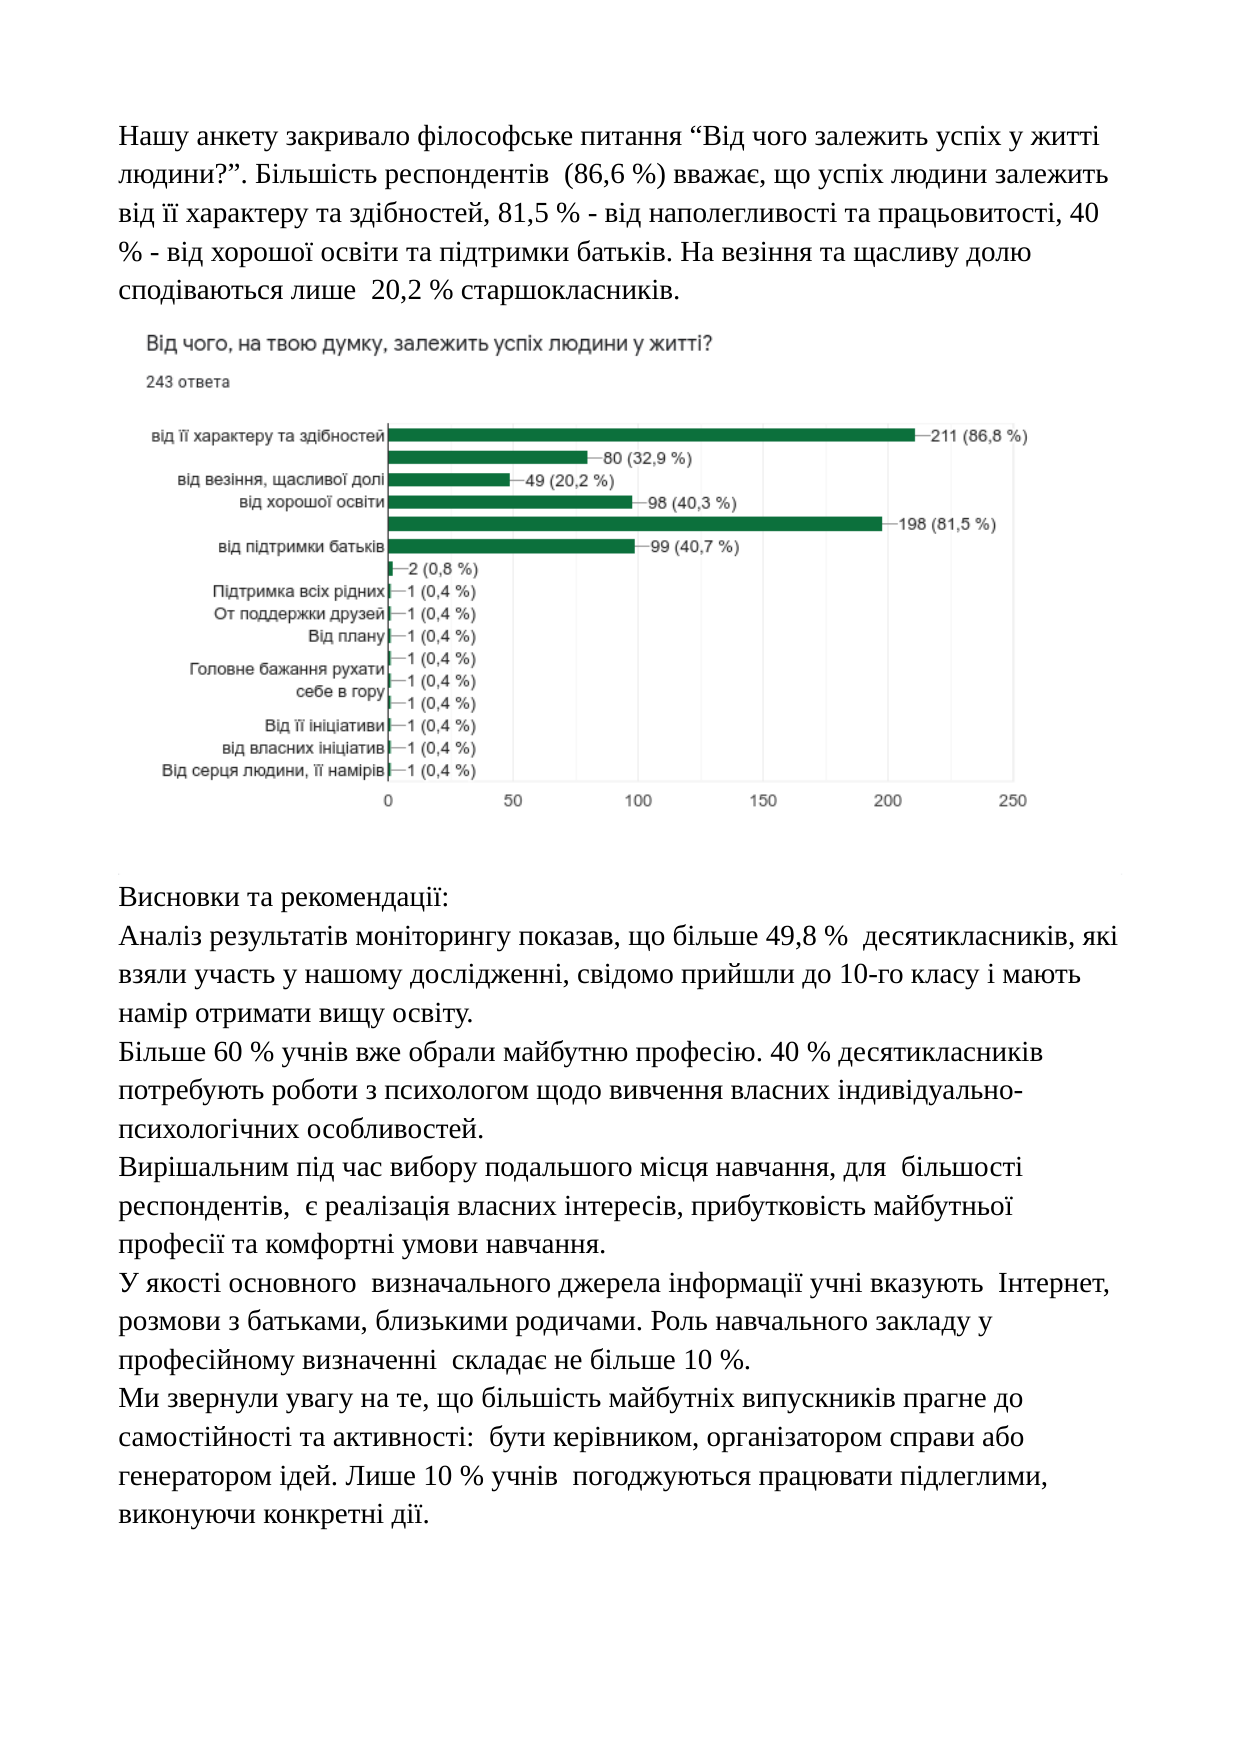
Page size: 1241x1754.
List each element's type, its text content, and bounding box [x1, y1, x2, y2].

text Висновки та рекомендації: [118, 875, 1122, 913]
text Вирішальним під час вибору подальшого місця навчання, для більшості респондентів, є реалізація власних інтересів, прибутковість майбутньої професії та комфортні умови навчання. [118, 1149, 1122, 1260]
text Більше 60 % учнів вже обрали майбутню професію. 40 % десятикласників потребують роботи з психологом щодо вивчення власних індивідуально-психологічних особливостей. [118, 1034, 1122, 1144]
text У якості основного визначального джерела інформації учні вказують Інтернет, розмови з батьками, близькими родичами. Роль навчального закладу у професійному визначенні складає не більше 10 %. [118, 1265, 1122, 1376]
text Ми звернули увагу на те, що більшість майбутніх випускників прагне до самостійності та активності: бути керівником, організатором справи або генератором ідей. Лише 10 % учнів погоджуються працювати підлеглими, виконуючи конкретні дії. [118, 1381, 1122, 1530]
text Нашу анкету закривало філософське питання “Від чого залежить успіх у житті людини?”. Більшість респондентів (86,6 %) вважає, що успіх людини залежить від її характеру та здібностей, 81,5 % - від наполегливості та працьовитості, 40 % - від хорошої освіти та підтримки батьків. На везіння та щасливу долю сподіваються лише 20,2 % старшокласників. [118, 118, 1122, 306]
picture [118, 310, 1123, 875]
text Аналіз результатів моніторингу показав, що більше 49,8 % десятикласників, які взяли участь у нашому дослідженні, свідомо прийшли до 10-го класу і мають намір отримати вищу освіту. [118, 918, 1122, 1029]
